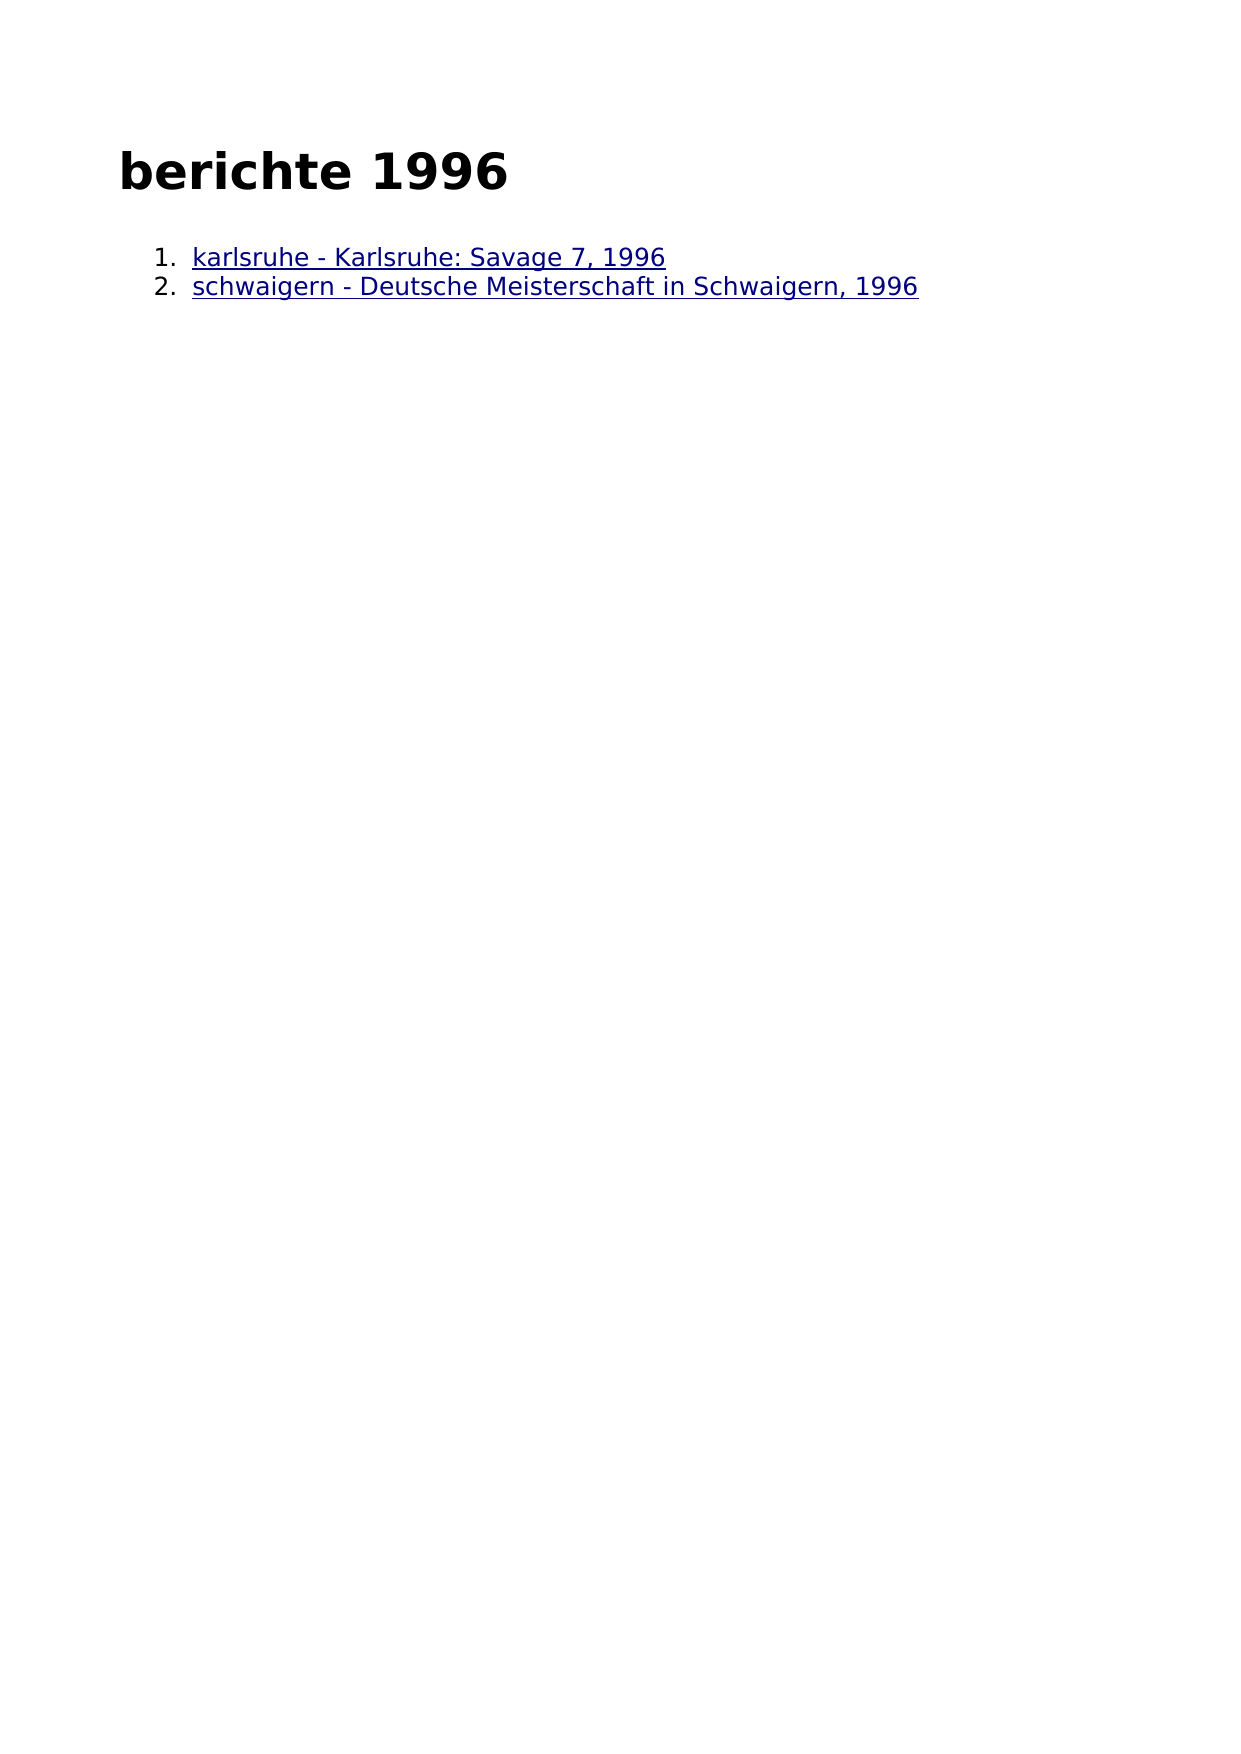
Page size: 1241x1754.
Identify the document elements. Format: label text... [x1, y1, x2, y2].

list schwaigern - Deutsche Meisterschaft in Schwaigern, 1996 [177, 272, 1122, 302]
list karlsruhe - Karlsruhe: Savage 7, 1996 [177, 243, 1122, 272]
subtitle berichte 1996 [118, 143, 1122, 201]
